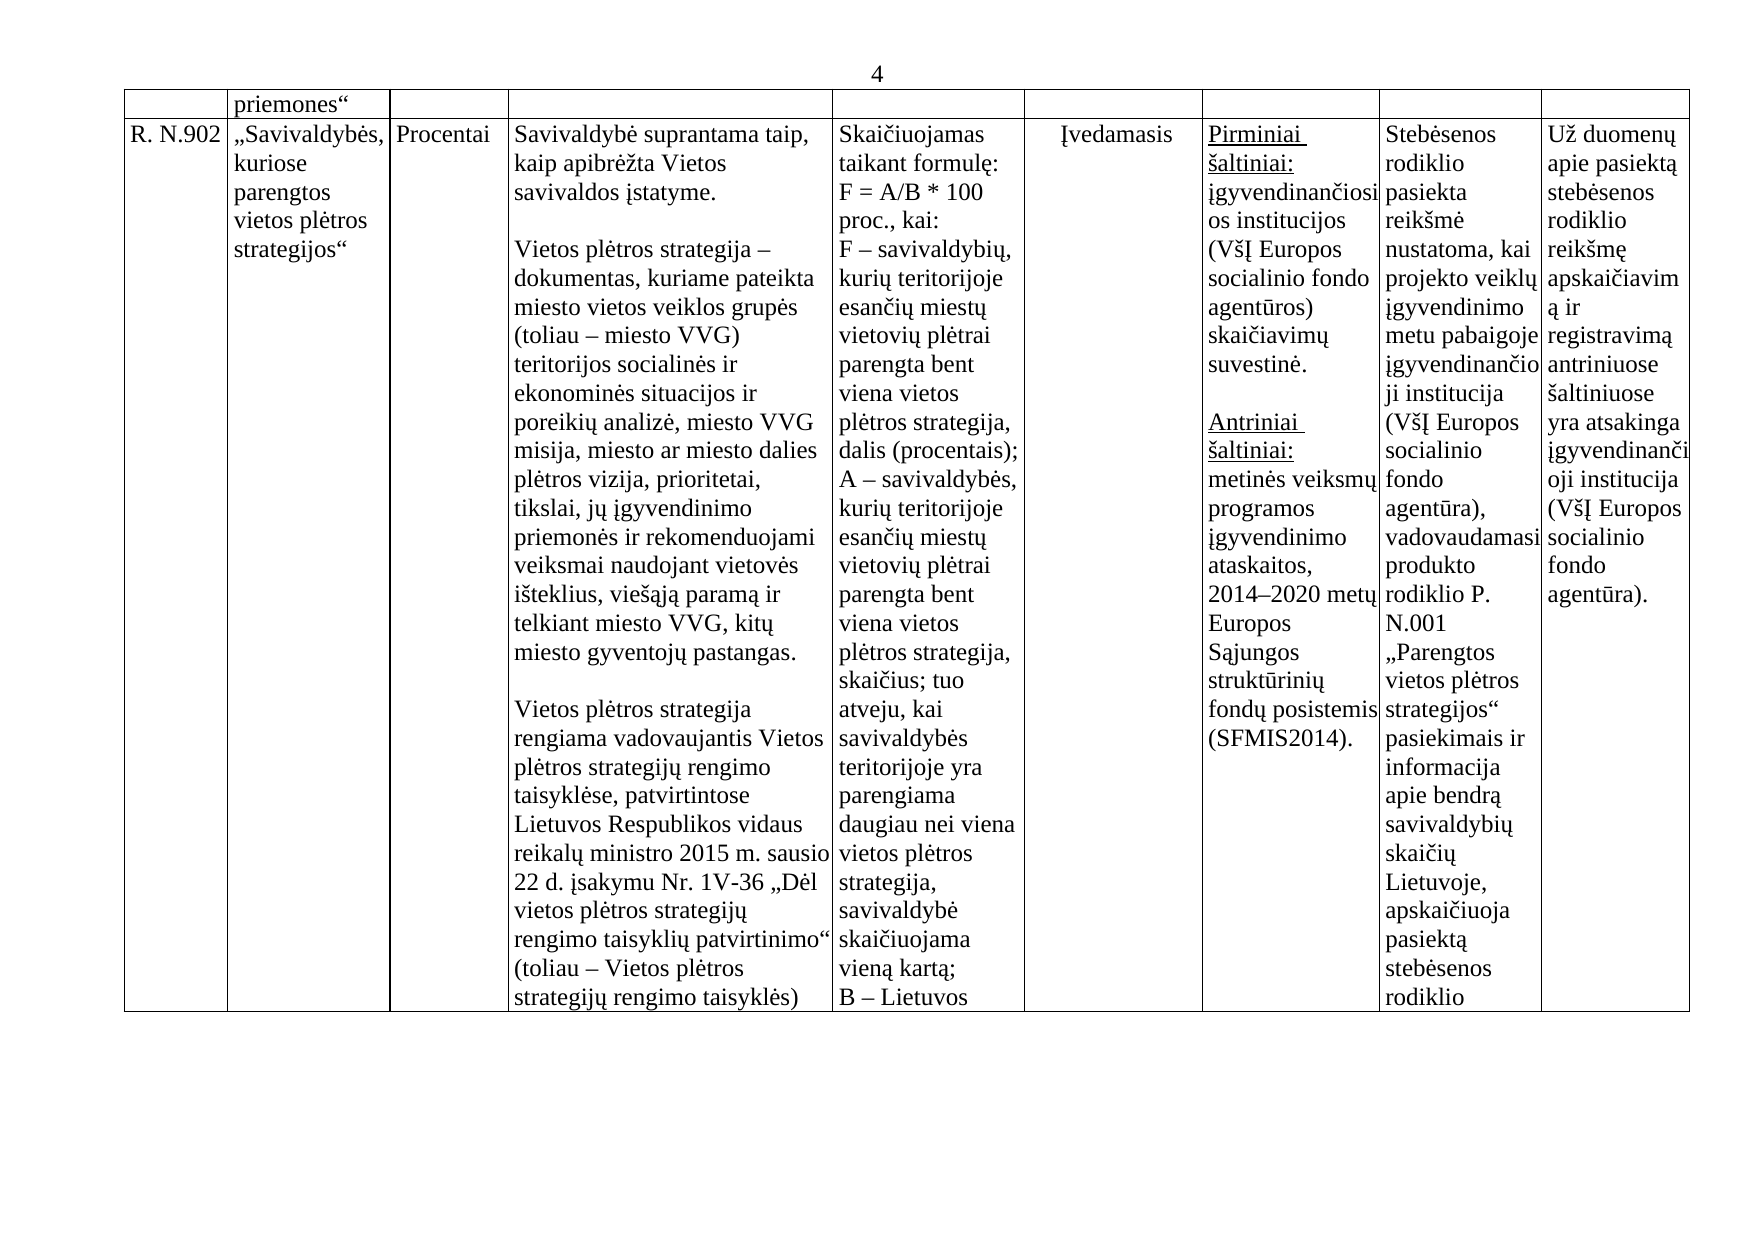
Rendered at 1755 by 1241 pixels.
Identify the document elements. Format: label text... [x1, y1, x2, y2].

table_cell Įvedamasis [1025, 119, 1202, 1011]
table_cell [391, 90, 508, 118]
table_cell [1203, 90, 1379, 118]
table_cell [1025, 90, 1202, 118]
table_cell „Savivaldybės, kuriose parengtos vietos plėtros strategijos“ [228, 119, 389, 1011]
table_cell Pirminiai šaltiniai: įgyvendinančiosios institucijos (VšĮ Europos socialinio fondo agentūros) skaičiavimų suvestinė. Antriniai šaltiniai: metinės veiksmų programos įgyvendinimo ataskaitos, 2014–2020 metų Europos Sąjungos struktūrinių fondų posistemis (SFMIS2014). [1203, 119, 1379, 1011]
table_cell R. N.902 [125, 119, 227, 1011]
table_cell Skaičiuojamas taikant formulę: F = A/B * 100 proc., kai: F – savivaldybių, kurių teritorijoje esančių miestų vietovių plėtrai parengta bent viena vietos plėtros strategija, dalis (procentais); A – savivaldybės, kurių teritorijoje esančių miestų vietovių plėtrai parengta bent viena vietos plėtros strategija, skaičius; tuo atveju, kai savivaldybės teritorijoje yra parengiama daugiau nei viena vietos plėtros strategija, savivaldybė skaičiuojama vieną kartą; B – Lietuvos [833, 119, 1024, 1011]
table_cell Stebėsenos rodiklio pasiekta reikšmė nustatoma, kai projekto veiklų įgyvendinimo metu pabaigoje įgyvendinančioji institucija (VšĮ Europos socialinio fondo agentūra), vadovaudamasi produkto rodiklio P. N.001 „Parengtos vietos plėtros strategijos“ pasiekimais ir informacija apie bendrą savivaldybių skaičių Lietuvoje, apskaičiuoja pasiektą stebėsenos rodiklio [1380, 119, 1541, 1011]
table_cell [1542, 90, 1689, 118]
table_cell Už duomenų apie pasiektą stebėsenos rodiklio reikšmę apskaičiavimą ir registravimą antriniuose šaltiniuose yra atsakinga įgyvendinančioji institucija (VšĮ Europos socialinio fondo agentūra). [1542, 119, 1689, 1011]
table_cell priemones“ [228, 90, 389, 118]
table_cell [509, 90, 832, 118]
table_cell Procentai [391, 119, 508, 1011]
table_cell Savivaldybė suprantama taip, kaip apibrėžta Vietos savivaldos įstatyme. Vietos plėtros strategija – dokumentas, kuriame pateikta miesto vietos veiklos grupės (toliau – miesto VVG) teritorijos socialinės ir ekonominės situacijos ir poreikių analizė, miesto VVG misija, miesto ar miesto dalies plėtros vizija, prioritetai, tikslai, jų įgyvendinimo priemonės ir rekomenduojami veiksmai naudojant vietovės išteklius, viešąją paramą ir telkiant miesto VVG, kitų miesto gyventojų pastangas. Vietos plėtros strategija rengiama vadovaujantis Vietos plėtros strategijų rengimo taisyklėse, patvirtintose Lietuvos Respublikos vidaus reikalų ministro 2015 m. sausio 22 d. įsakymu Nr. 1V-36 „Dėl vietos plėtros strategijų rengimo taisyklių patvirtinimo“ (toliau – Vietos plėtros strategijų rengimo taisyklės) [509, 119, 832, 1011]
table_cell [125, 90, 227, 118]
table_cell [833, 90, 1024, 118]
